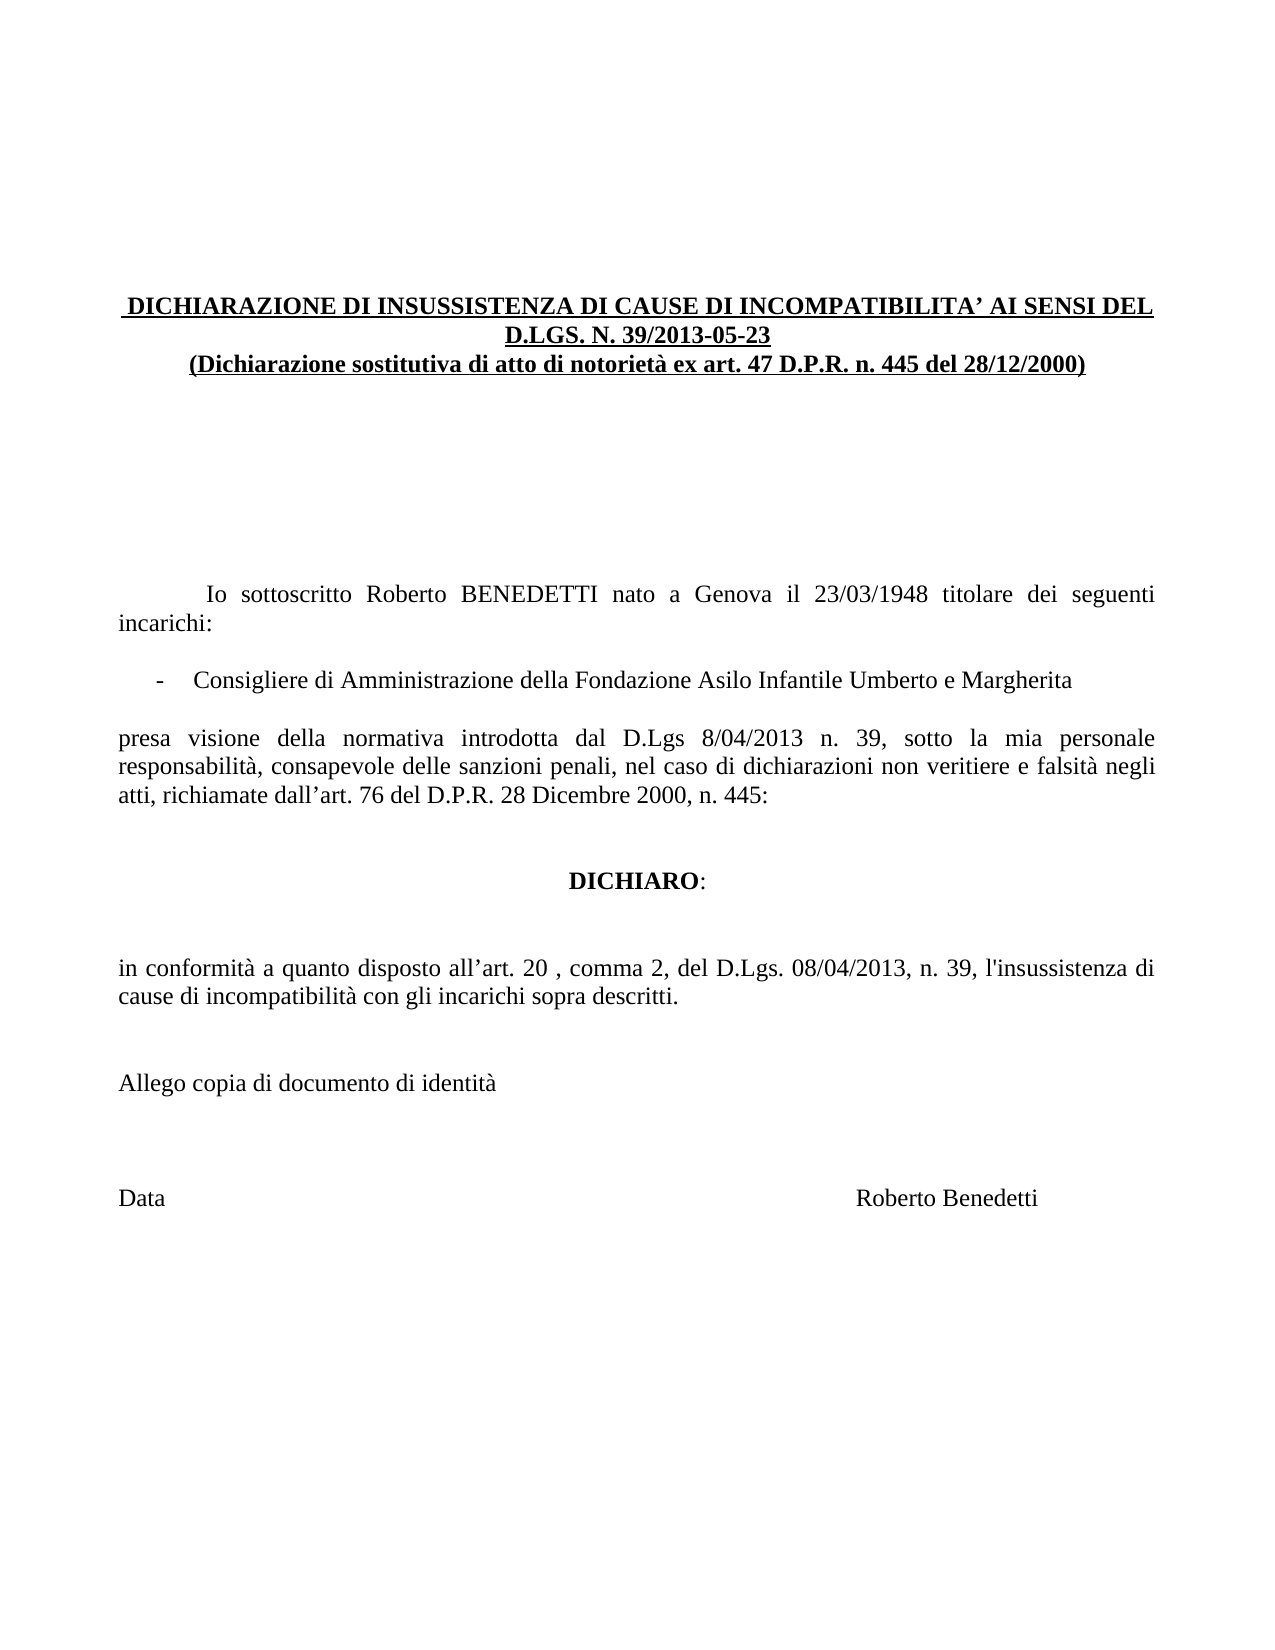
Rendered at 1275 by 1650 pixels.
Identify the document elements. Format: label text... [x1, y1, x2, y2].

text (Dichiarazione sostitutiva di atto di notorietà ex art. 47 D.P.R. n. 445 del 28/12/2000) [118, 349, 1157, 378]
text Allego copia di documento di identità [118, 1068, 1157, 1096]
text DICHIARAZIONE DI INSUSSISTENZA DI CAUSE DI INCOMPATIBILITA’ AI SENSI DEL D.LGS. N. 39/2013-05-23 [118, 291, 1157, 349]
text presa visione della normativa introdotta dal D.Lgs 8/04/2013 n. 39, sotto la mia personale responsabilità, consapevole delle sanzioni penali, nel caso di dichiarazioni non veritiere e falsità negli atti, richiamate dall’art. 76 del D.P.R. 28 Dicembre 2000, n. 445: [118, 723, 1157, 809]
text in conformità a quanto disposto all’art. 20 , comma 2, del D.Lgs. 08/04/2013, n. 39, l'insussistenza di cause di incompatibilità con gli incarichi sopra descritti. [118, 953, 1157, 1010]
text Io sottoscritto Roberto BENEDETTI nato a Genova il 23/03/1948 titolare dei seguenti incarichi: [118, 579, 1157, 636]
text DICHIARO: [118, 866, 1157, 895]
text Data Roberto Benedetti [118, 1183, 1157, 1211]
list Consigliere di Amministrazione della Fondazione Asilo Infantile Umberto e Margherita [156, 665, 1157, 694]
